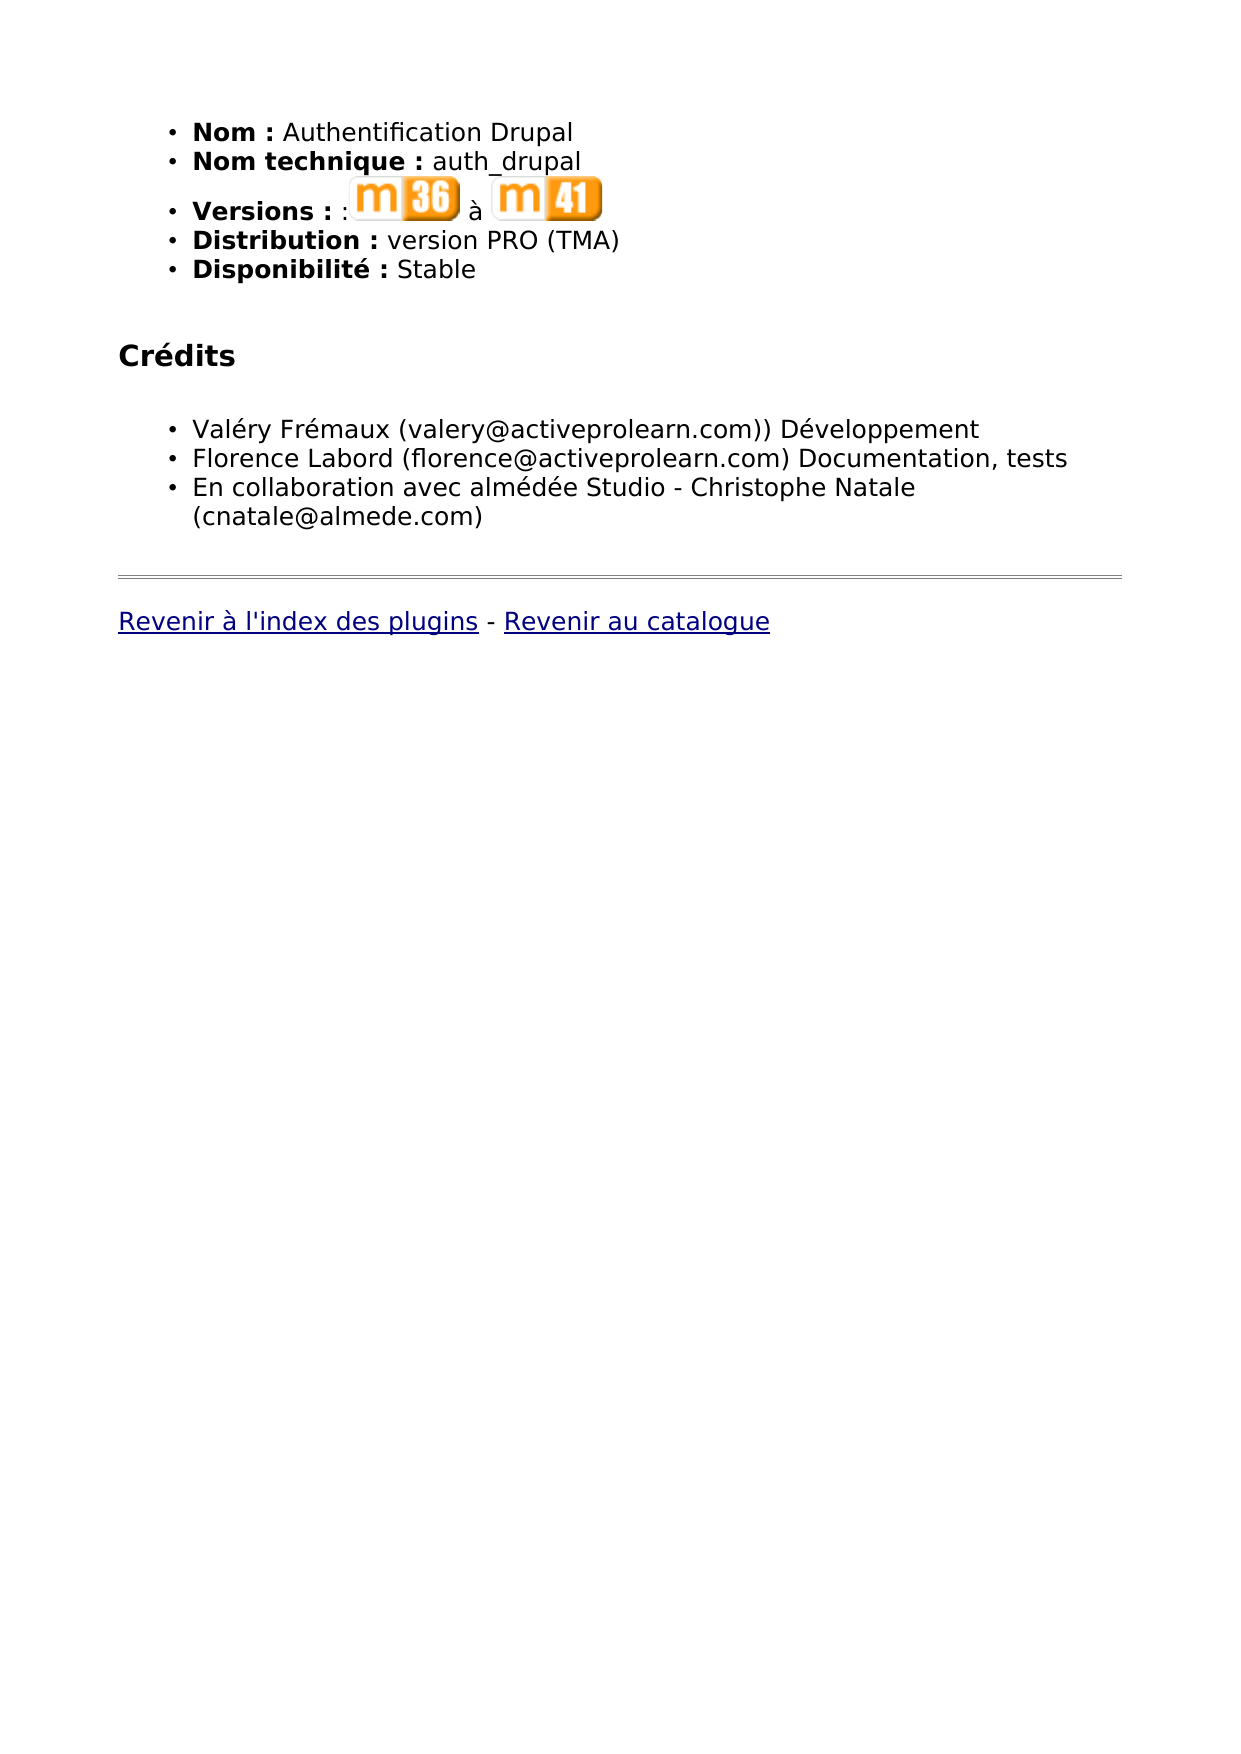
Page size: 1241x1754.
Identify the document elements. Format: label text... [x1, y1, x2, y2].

list Disponibilité : Stable [177, 255, 1122, 284]
list En collaboration avec almédée Studio - Christophe Natale (cnatale@almede.com) [177, 473, 1122, 532]
list Distribution : version PRO (TMA) [177, 226, 1122, 255]
list Florence Labord (florence@activeprolearn.com) Documentation, tests [177, 444, 1122, 473]
picture [348, 176, 460, 221]
picture [491, 176, 603, 221]
list Nom technique : auth_drupal [177, 147, 1122, 176]
list Versions : : à [177, 176, 1122, 226]
list Valéry Frémaux (valery@activeprolearn.com)) Développement [177, 415, 1122, 444]
list Nom : Authentification Drupal [177, 118, 1122, 147]
subtitle Crédits [118, 339, 1122, 373]
text Revenir à l'index des plugins - Revenir au catalogue [118, 607, 1122, 637]
